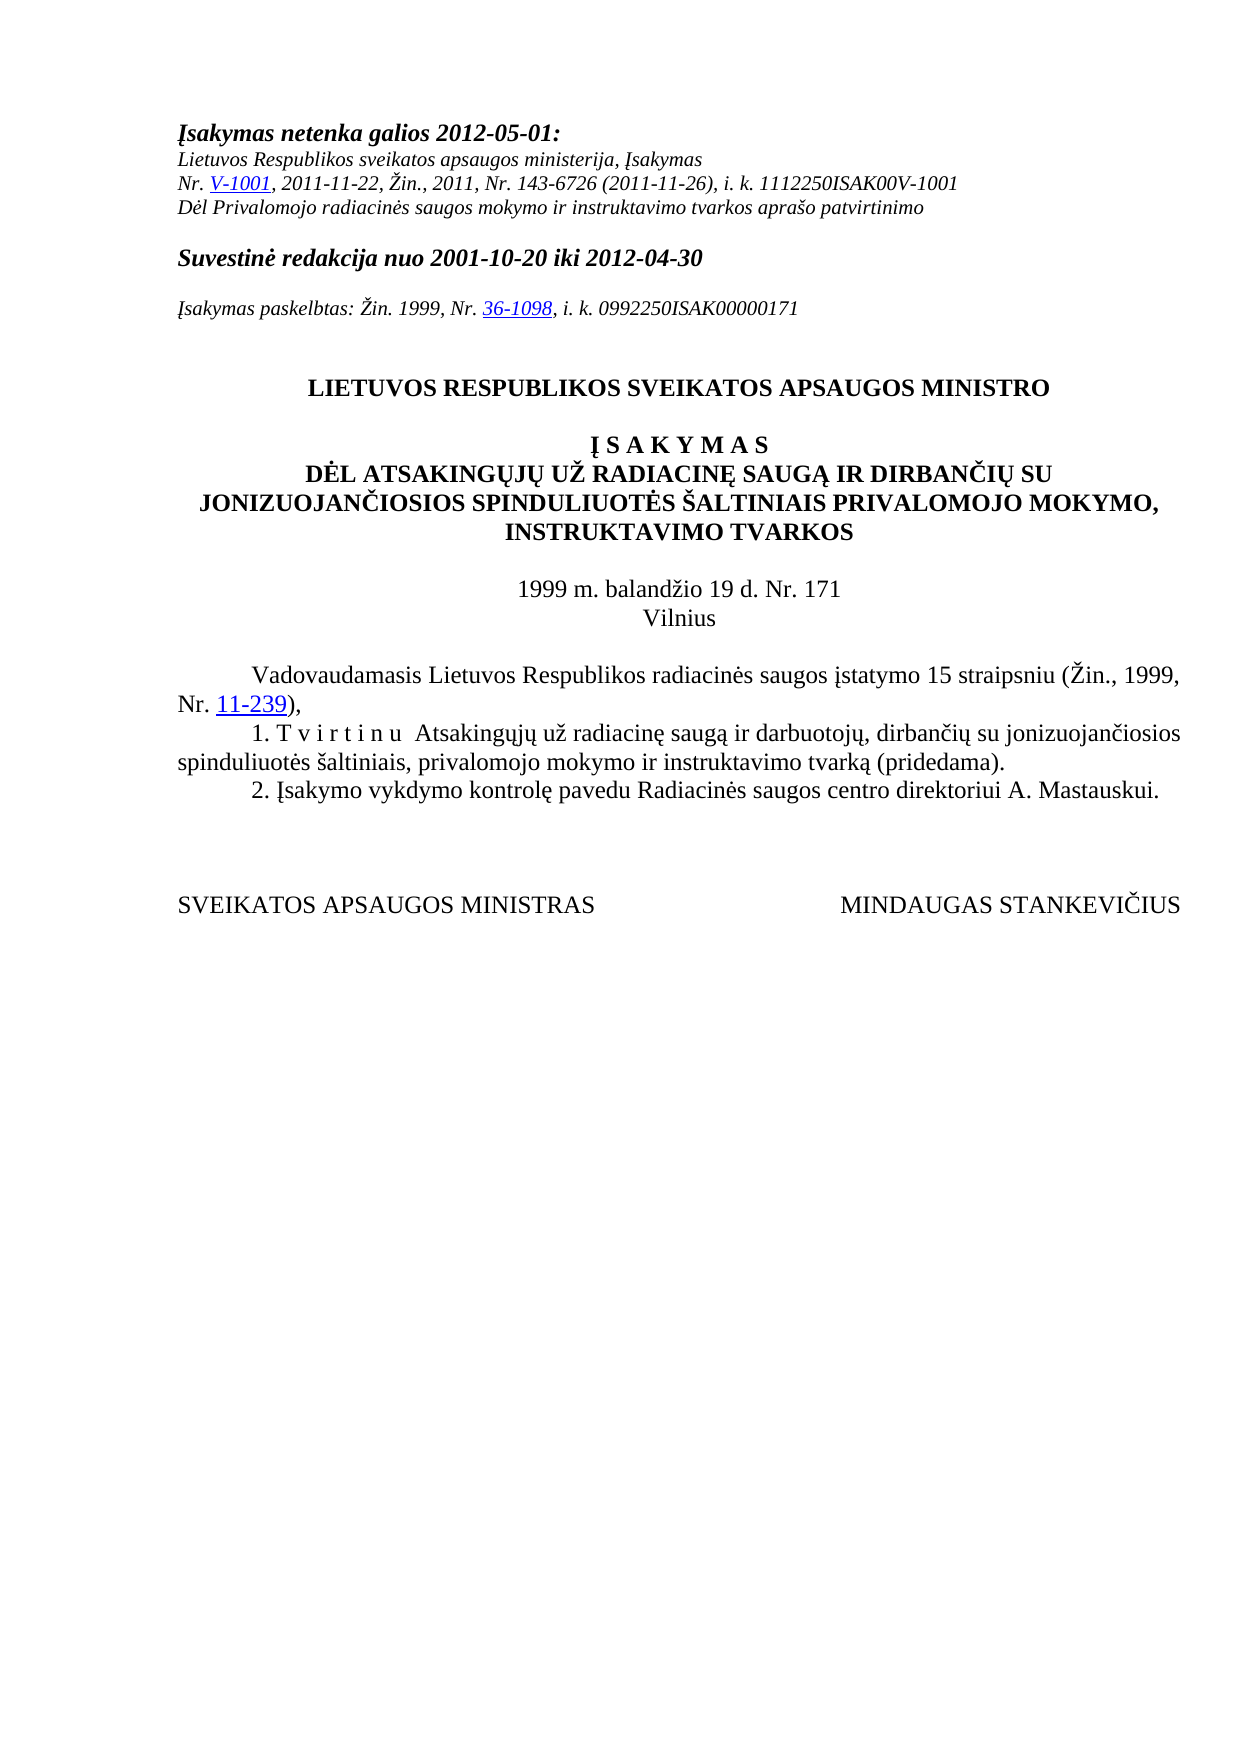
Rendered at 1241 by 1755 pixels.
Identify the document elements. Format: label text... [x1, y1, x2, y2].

text SVEIKATOS APSAUGOS MINISTRAS MINDAUGAS STANKEVIČIUS [177, 890, 1181, 919]
text Įsakymas netenka galios 2012-05-01: [177, 118, 1181, 147]
text 2. Įsakymo vykdymo kontrolę pavedu Radiacinės saugos centro direktoriui A. Mastauskui. [177, 775, 1181, 804]
text DĖL ATSAKINGŲJŲ UŽ RADIACINĘ SAUGĄ IR DIRBANČIŲ SU JONIZUOJANČIOSIOS SPINDULIUOTĖS ŠALTINIAIS PRIVALOMOJO MOKYMO, INSTRUKTAVIMO TVARKOS [177, 459, 1181, 545]
text Dėl Privalomojo radiacinės saugos mokymo ir instruktavimo tvarkos aprašo patvirtinimo [177, 195, 1181, 219]
text Vilnius [177, 603, 1181, 632]
text Vadovaudamasis Lietuvos Respublikos radiacinės saugos įstatymo 15 straipsniu (Žin., 1999, Nr. 11-239), [177, 660, 1181, 718]
text Suvestinė redakcija nuo 2001-10-20 iki 2012-04-30 [177, 243, 1181, 272]
text Nr. V-1001, 2011-11-22, Žin., 2011, Nr. 143-6726 (2011-11-26), i. k. 1112250ISAK00V-1001 [177, 171, 1181, 195]
text Įsakymas paskelbtas: Žin. 1999, Nr. 36-1098, i. k. 0992250ISAK00000171 [177, 296, 1181, 320]
text Lietuvos Respublikos sveikatos apsaugos ministerija, Įsakymas [177, 147, 1181, 171]
text Į S A K Y M A S [177, 430, 1181, 459]
text 1999 m. balandžio 19 d. Nr. 171 [177, 574, 1181, 603]
text LIETUVOS RESPUBLIKOS SVEIKATOS APSAUGOS MINISTRO [177, 373, 1181, 402]
text 1. Tvirtinu Atsakingųjų už radiacinę saugą ir darbuotojų, dirbančių su jonizuojančiosios spinduliuotės šaltiniais, privalomojo mokymo ir instruktavimo tvarką (pridedama). [177, 718, 1181, 775]
